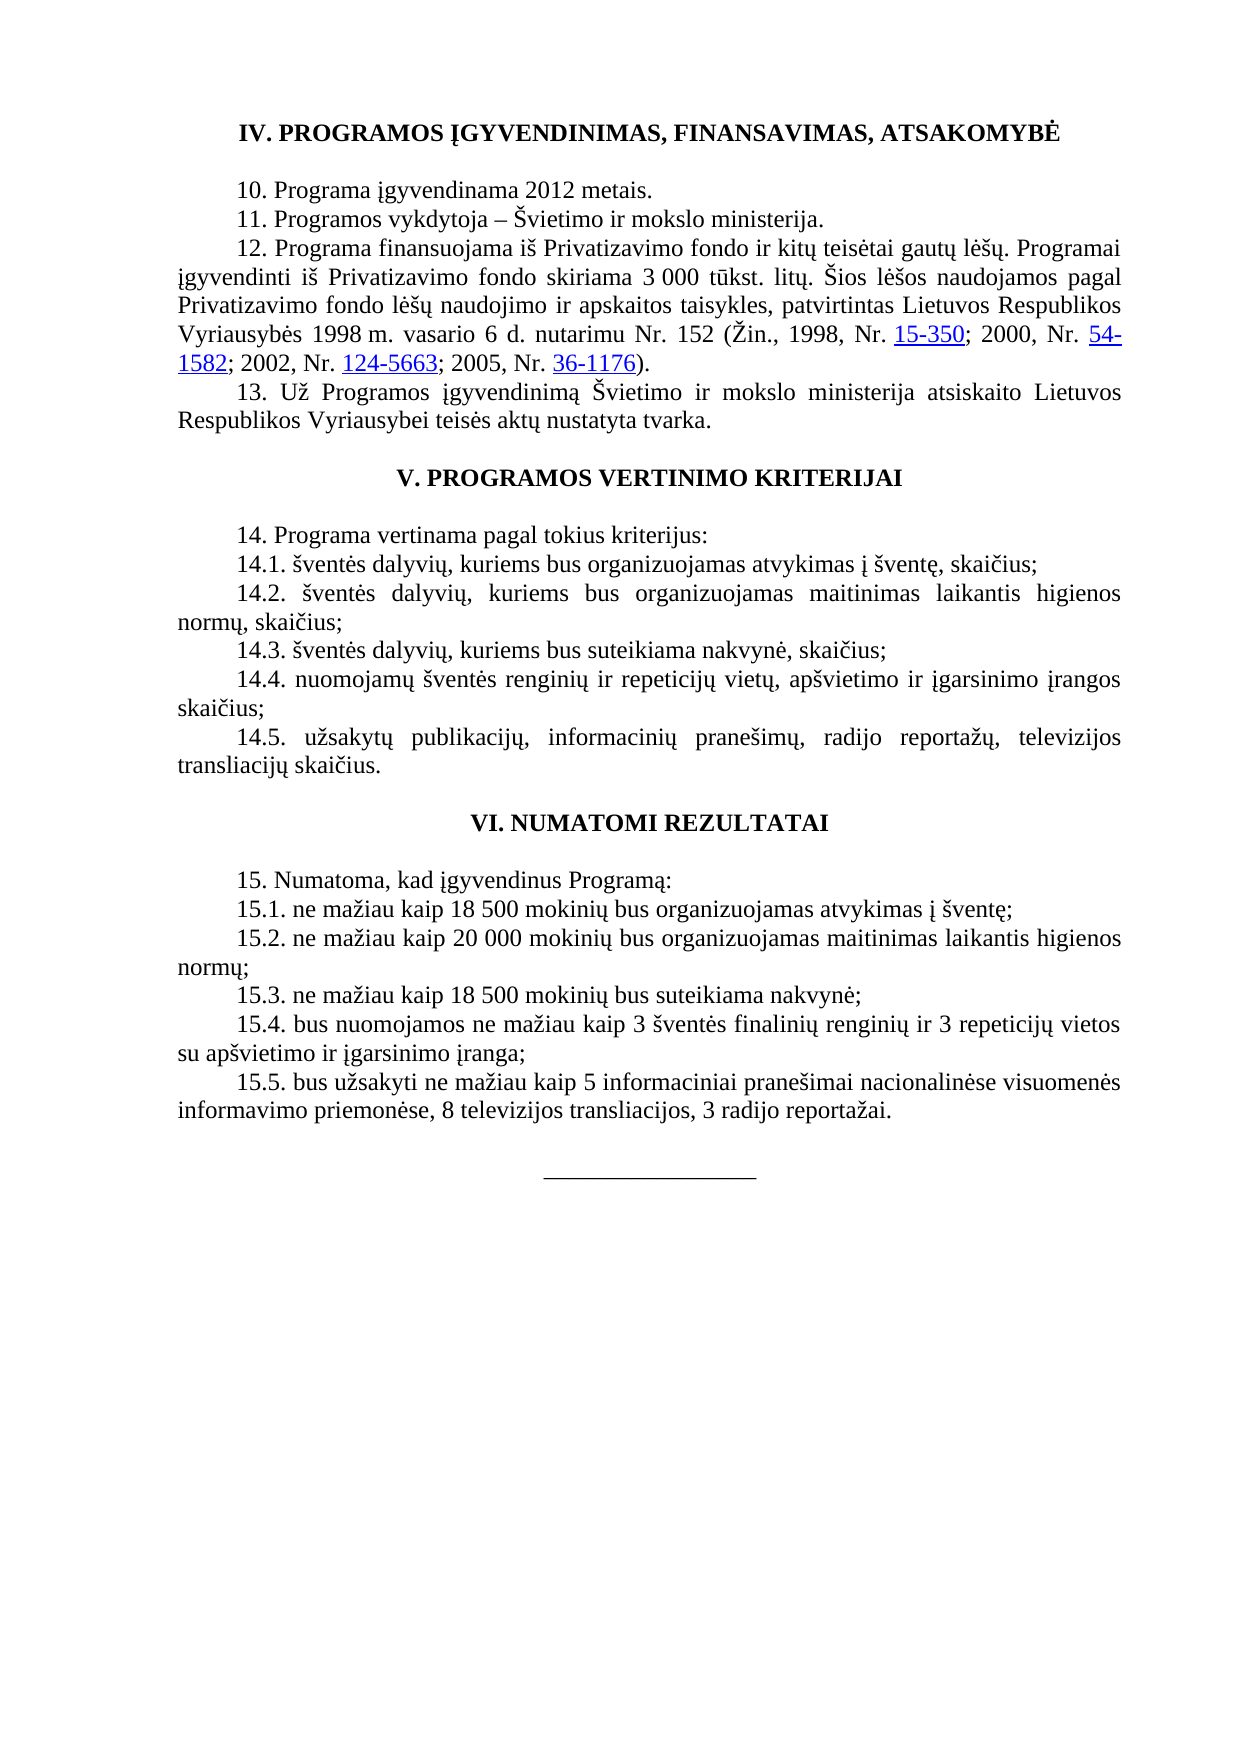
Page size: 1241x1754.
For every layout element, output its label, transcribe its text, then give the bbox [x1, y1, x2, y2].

text 14.2. šventės dalyvių, kuriems bus organizuojamas maitinimas laikantis higienos normų, skaičius; [177, 578, 1122, 636]
text 11. Programos vykdytoja – Švietimo ir mokslo ministerija. [177, 204, 1122, 233]
text 14.1. šventės dalyvių, kuriems bus organizuojamas atvykimas į šventę, skaičius; [177, 549, 1122, 578]
text 14.3. šventės dalyvių, kuriems bus suteikiama nakvynė, skaičius; [177, 636, 1122, 664]
text 15. Numatoma, kad įgyvendinus Programą: [177, 866, 1122, 894]
text 15.3. ne mažiau kaip 18 500 mokinių bus suteikiama nakvynė; [177, 981, 1122, 1009]
text 10. Programa įgyvendinama 2012 metais. [177, 176, 1122, 204]
text 13. Už Programos įgyvendinimą Švietimo ir mokslo ministerija atsiskaito Lietuvos Respublikos Vyriausybei teisės aktų nustatyta tvarka. [177, 377, 1122, 434]
text 15.4. bus nuomojamos ne mažiau kaip 3 šventės finalinių renginių ir 3 repeticijų vietos su apšvietimo ir įgarsinimo įranga; [177, 1009, 1122, 1067]
text VI. NUMATOMI REZULTATAI [177, 808, 1122, 837]
text 14. Programa vertinama pagal tokius kriterijus: [177, 521, 1122, 549]
text 15.2. ne mažiau kaip 20 000 mokinių bus organizuojamas maitinimas laikantis higienos normų; [177, 923, 1122, 981]
text 15.5. bus užsakyti ne mažiau kaip 5 informaciniai pranešimai nacionalinėse visuomenės informavimo priemonėse, 8 televizijos transliacijos, 3 radijo reportažai. [177, 1067, 1122, 1124]
text IV. PROGRAMOS ĮGYVENDINIMAS, FINANSAVIMAS, ATSAKOMYBĖ [177, 118, 1122, 147]
text 14.4. nuomojamų šventės renginių ir repeticijų vietų, apšvietimo ir įgarsinimo įrangos skaičius; [177, 664, 1122, 722]
text 15.1. ne mažiau kaip 18 500 mokinių bus organizuojamas atvykimas į šventę; [177, 894, 1122, 923]
text _________________ [177, 1153, 1122, 1182]
text 14.5. užsakytų publikacijų, informacinių pranešimų, radijo reportažų, televizijos transliacijų skaičius. [177, 722, 1122, 779]
text 12. Programa finansuojama iš Privatizavimo fondo ir kitų teisėtai gautų lėšų. Programai įgyvendinti iš Privatizavimo fondo skiriama 3 000 tūkst. litų. Šios lėšos naudojamos pagal Privatizavimo fondo lėšų naudojimo ir apskaitos taisykles, patvirtintas Lietuvos Respublikos Vyriausybės 1998 m. vasario 6 d. nutarimu Nr. 152 (Žin., 1998, Nr. 15-350; 2000, Nr. 54-1582; 2002, Nr. 124-5663; 2005, Nr. 36-1176). [177, 233, 1122, 377]
text V. PROGRAMOS VERTINIMO KRITERIJAI [177, 463, 1122, 492]
